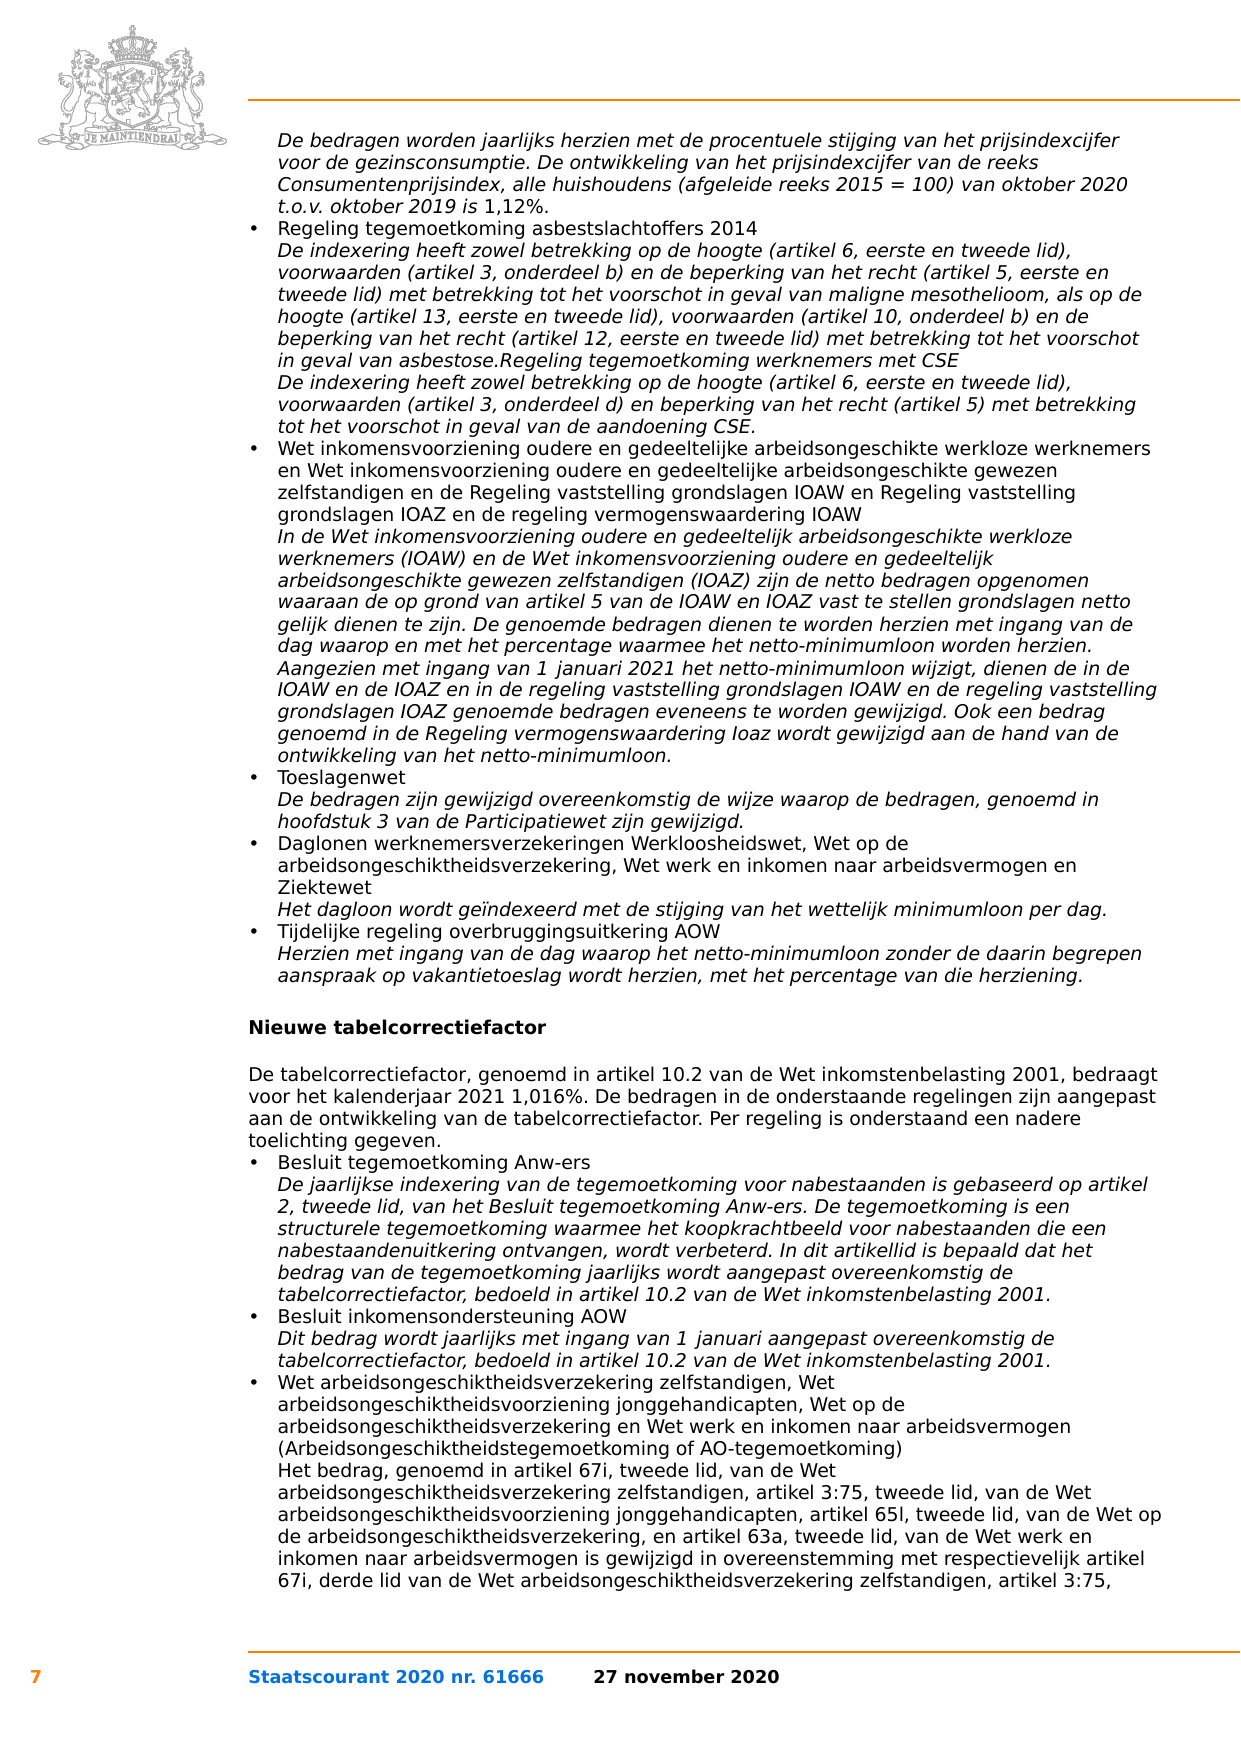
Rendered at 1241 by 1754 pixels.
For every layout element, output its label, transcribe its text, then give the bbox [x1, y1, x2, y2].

text De indexering heeft zowel betrekking op de hoogte (artikel 6, eerste en tweede lid), voorwaarden (artikel 3, onderdeel d) en beperking van het recht (artikel 5) met betrekking tot het voorschot in geval van de aandoening CSE. [277, 372, 1163, 438]
subtitle Nieuwe tabelcorrectiefactor [248, 1017, 1163, 1039]
text • Toeslagenwet [248, 767, 1163, 789]
text Het dagloon wordt geïndexeerd met de stijging van het wettelijk minimumloon per dag. [277, 899, 1163, 921]
text De bedragen zijn gewijzigd overeenkomstig de wijze waarop de bedragen, genoemd in hoofdstuk 3 van de Participatiewet zijn gewijzigd. [277, 789, 1163, 833]
text • Daglonen werknemersverzekeringen Werkloosheidswet, Wet op de arbeidsongeschiktheidsverzekering, Wet werk en inkomen naar arbeidsvermogen en Ziektewet [248, 833, 1163, 899]
text De indexering heeft zowel betrekking op de hoogte (artikel 6, eerste en tweede lid), voorwaarden (artikel 3, onderdeel b) en de beperking van het recht (artikel 5, eerste en tweede lid) met betrekking tot het voorschot in geval van maligne mesothelioom, als op de hoogte (artikel 13, eerste en tweede lid), voorwaarden (artikel 10, onderdeel b) en de beperking van het recht (artikel 12, eerste en tweede lid) met betrekking tot het voorschot in geval van asbestose.Regeling tegemoetkoming werknemers met CSE [277, 240, 1163, 372]
text Herzien met ingang van de dag waarop het netto-minimumloon zonder de daarin begrepen aanspraak op vakantietoeslag wordt herzien, met het percentage van die herziening. [277, 943, 1163, 987]
text • Wet arbeidsongeschiktheidsverzekering zelfstandigen, Wet arbeidsongeschiktheidsvoorziening jonggehandicapten, Wet op de arbeidsongeschiktheidsverzekering en Wet werk en inkomen naar arbeidsvermogen (Arbeidsongeschiktheidstegemoetkoming of AO-tegemoetkoming) [248, 1372, 1163, 1460]
picture [38, 25, 227, 150]
text • Regeling tegemoetkoming asbestslachtoffers 2014 [248, 218, 1163, 240]
text De tabelcorrectiefactor, genoemd in artikel 10.2 van de Wet inkomstenbelasting 2001, bedraagt voor het kalenderjaar 2021 1,016%. De bedragen in de onderstaande regelingen zijn aangepast aan de ontwikkeling van de tabelcorrectiefactor. Per regeling is onderstaand een nadere toelichting gegeven. [248, 1064, 1163, 1152]
text • Tijdelijke regeling overbruggingsuitkering AOW [248, 921, 1163, 943]
text De jaarlijkse indexering van de tegemoetkoming voor nabestaanden is gebaseerd op artikel 2, tweede lid, van het Besluit tegemoetkoming Anw-ers. De tegemoetkoming is een structurele tegemoetkoming waarmee het koopkrachtbeeld voor nabestaanden die een nabestaandenuitkering ontvangen, wordt verbeterd. In dit artikellid is bepaald dat het bedrag van de tegemoetkoming jaarlijks wordt aangepast overeenkomstig de tabelcorrectiefactor, bedoeld in artikel 10.2 van de Wet inkomstenbelasting 2001. [277, 1174, 1163, 1306]
text • Wet inkomensvoorziening oudere en gedeeltelijke arbeidsongeschikte werkloze werknemers en Wet inkomensvoorziening oudere en gedeeltelijke arbeidsongeschikte gewezen zelfstandigen en de Regeling vaststelling grondslagen IOAW en Regeling vaststelling grondslagen IOAZ en de regeling vermogenswaardering IOAW [248, 438, 1163, 526]
text • Besluit tegemoetkoming Anw-ers [248, 1152, 1163, 1174]
text Het bedrag, genoemd in artikel 67i, tweede lid, van de Wet arbeidsongeschiktheidsverzekering zelfstandigen, artikel 3:75, tweede lid, van de Wet arbeidsongeschiktheidsvoorziening jonggehandicapten, artikel 65l, tweede lid, van de Wet op de arbeidsongeschiktheidsverzekering, en artikel 63a, tweede lid, van de Wet werk en inkomen naar arbeidsvermogen is gewijzigd in overeenstemming met respectievelijk artikel 67i, derde lid van de Wet arbeidsongeschiktheidsverzekering zelfstandigen, artikel 3:75, [277, 1460, 1163, 1592]
text In de Wet inkomensvoorziening oudere en gedeeltelijk arbeidsongeschikte werkloze werknemers (IOAW) en de Wet inkomensvoorziening oudere en gedeeltelijk arbeidsongeschikte gewezen zelfstandigen (IOAZ) zijn de netto bedragen opgenomen waaraan de op grond van artikel 5 van de IOAW en IOAZ vast te stellen grondslagen netto gelijk dienen te zijn. De genoemde bedragen dienen te worden herzien met ingang van de dag waarop en met het percentage waarmee het netto-minimumloon worden herzien. Aangezien met ingang van 1 januari 2021 het netto-minimumloon wijzigt, dienen de in de IOAW en de IOAZ en in de regeling vaststelling grondslagen IOAW en de regeling vaststelling grondslagen IOAZ genoemde bedragen eveneens te worden gewijzigd. Ook een bedrag genoemd in de Regeling vermogenswaardering Ioaz wordt gewijzigd aan de hand van de ontwikkeling van het netto-minimumloon. [277, 526, 1163, 767]
text De bedragen worden jaarlijks herzien met de procentuele stijging van het prijsindexcijfer voor de gezinsconsumptie. De ontwikkeling van het prijsindexcijfer van de reeks Consumentenprijsindex, alle huishoudens (afgeleide reeks 2015 = 100) van oktober 2020 t.o.v. oktober 2019 is 1,12%. [277, 130, 1163, 218]
text Dit bedrag wordt jaarlijks met ingang van 1 januari aangepast overeenkomstig de tabelcorrectiefactor, bedoeld in artikel 10.2 van de Wet inkomstenbelasting 2001. [277, 1328, 1163, 1372]
text • Besluit inkomensondersteuning AOW [248, 1306, 1163, 1328]
